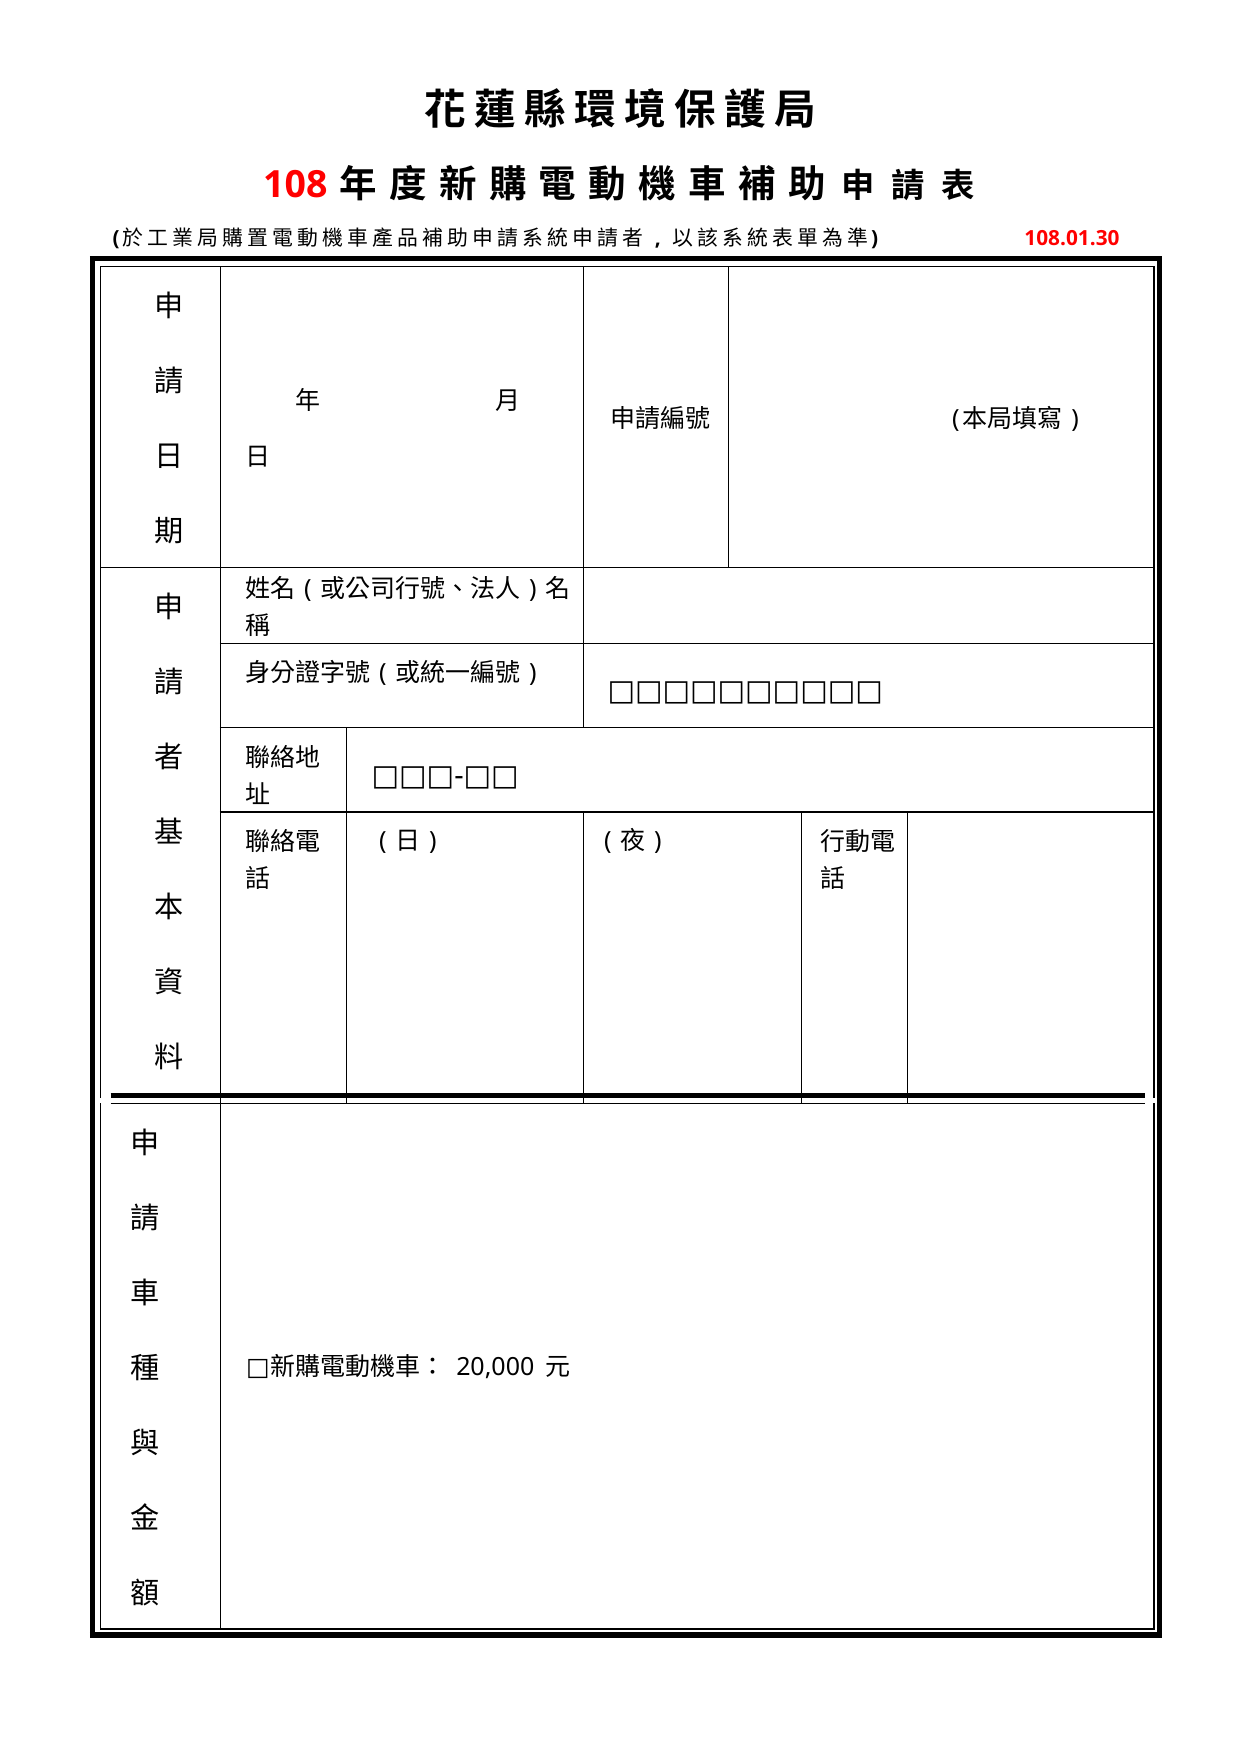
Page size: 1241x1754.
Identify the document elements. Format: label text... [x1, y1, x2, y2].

table_cell □□□□□□□□□□ [584, 644, 1153, 727]
text 108年度新購電動機車補助申請表 [95, 143, 1145, 218]
table_cell [95, 567, 100, 1093]
table_cell 行動電話 [802, 813, 907, 1093]
table_cell □□□-□□ [347, 728, 1153, 811]
table_cell 聯絡地址 [221, 728, 346, 811]
table_cell (日) [347, 813, 583, 1093]
table_cell [908, 813, 1153, 1093]
table_cell (夜) [584, 813, 801, 1093]
text 花蓮縣環境保護局 [95, 68, 1145, 143]
table_cell 身分證字號(或統一編號) [221, 644, 583, 727]
table_cell 聯絡電話 [221, 813, 346, 1093]
table_header 申請編號 [584, 267, 728, 567]
text (於工業局購置電動機車產品補助申請系統申請者,以該系統表單為準) 108.01.30 [95, 218, 1145, 256]
table_cell [584, 568, 1153, 643]
table_cell 申請車種與 金 額 [95, 1093, 220, 1628]
table_cell 申請者 基 本 資 料 [101, 568, 220, 1093]
table_header 年 月 日 [221, 267, 583, 567]
table_cell □新購電動機車：20,000元 [221, 1093, 1157, 1628]
table_header [584, 261, 729, 266]
table_header (本局填寫) [729, 261, 1157, 567]
table_header [220, 261, 584, 266]
table_header 申請日期 [95, 261, 220, 567]
table_cell 姓名(或公司行號、法人)名稱 [221, 568, 583, 643]
